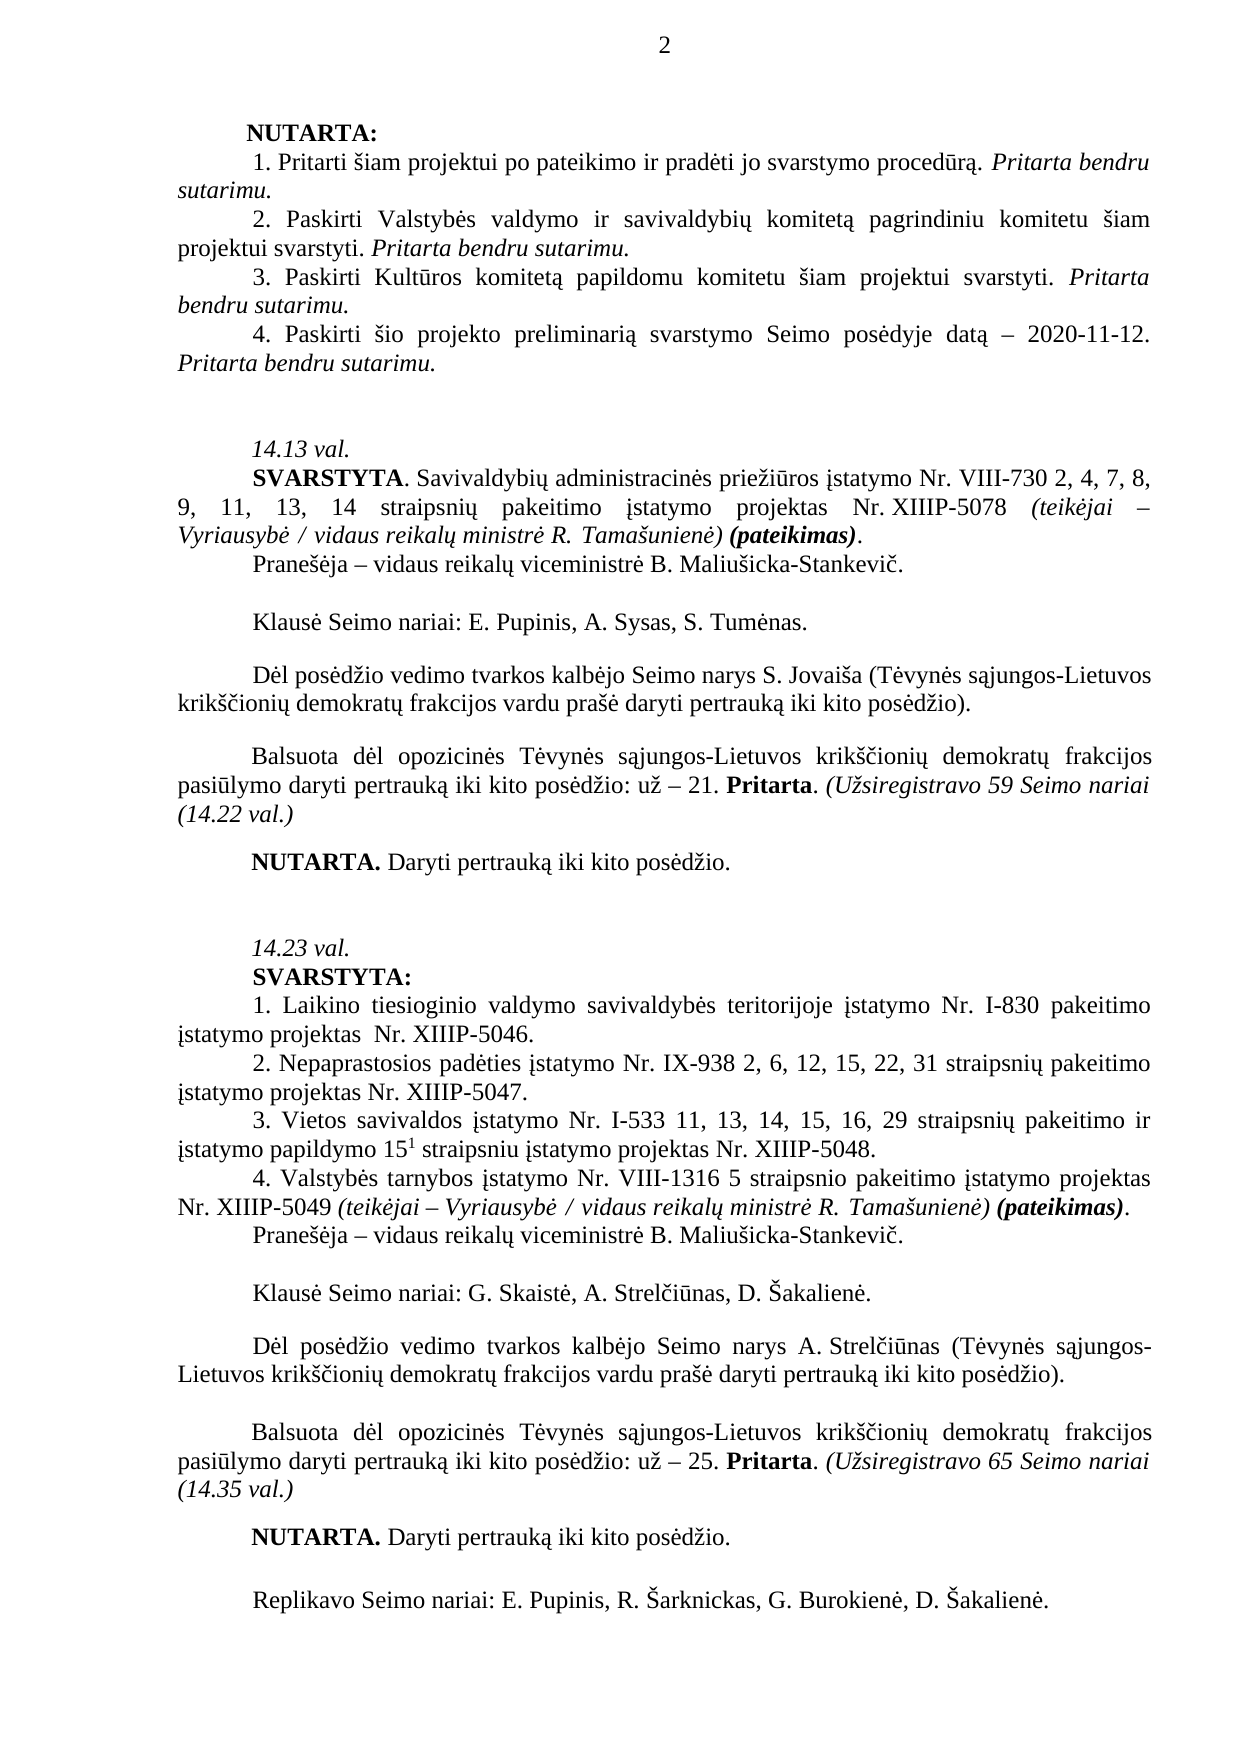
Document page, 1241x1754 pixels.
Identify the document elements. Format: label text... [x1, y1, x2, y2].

text Balsuota dėl opozicinės Tėvynės sąjungos-Lietuvos krikščionių demokratų frakcijos pasiūlymo daryti pertrauką iki kito posėdžio: už – 25. Pritarta. (Užsiregistravo 65 Seimo nariai (14.35 val.) [177, 1417, 1152, 1503]
text Balsuota dėl opozicinės Tėvynės sąjungos-Lietuvos krikščionių demokratų frakcijos pasiūlymo daryti pertrauką iki kito posėdžio: už – 21. Pritarta. (Užsiregistravo 59 Seimo nariai (14.22 val.) [177, 741, 1152, 827]
text NUTARTA. Daryti pertrauką iki kito posėdžio. [177, 847, 1152, 875]
text 4. Paskirti šio projekto preliminarią svarstymo Seimo posėdyje datą – 2020-11-12. Pritarta bendru sutarimu. [177, 319, 1152, 377]
text Klausė Seimo nariai: E. Pupinis, A. Sysas, S. Tumėnas. [177, 607, 1152, 636]
text 2. Nepaprastosios padėties įstatymo Nr. IX-938 2, 6, 12, 15, 22, 31 straipsnių pakeitimo įstatymo projektas Nr. XIIIP-5047. [177, 1048, 1152, 1105]
text Dėl posėdžio vedimo tvarkos kalbėjo Seimo narys S. Jovaiša (Tėvynės sąjungos-Lietuvos krikščionių demokratų frakcijos vardu prašė daryti pertrauką iki kito posėdžio). [177, 660, 1152, 717]
text Replikavo Seimo nariai: E. Pupinis, R. Šarknickas, G. Burokienė, D. Šakalienė. [177, 1585, 1152, 1613]
text 1. Laikino tiesioginio valdymo savivaldybės teritorijoje įstatymo Nr. I-830 pakeitimo įstatymo projektas Nr. XIIIP-5046. [177, 990, 1152, 1048]
text Klausė Seimo nariai: G. Skaistė, A. Strelčiūnas, D. Šakalienė. [177, 1278, 1152, 1307]
text Dėl posėdžio vedimo tvarkos kalbėjo Seimo narys A. Strelčiūnas (Tėvynės sąjungos-Lietuvos krikščionių demokratų frakcijos vardu prašė daryti pertrauką iki kito posėdžio). [177, 1331, 1152, 1388]
text 14.13 val. [177, 434, 1152, 463]
text 2. Paskirti Valstybės valdymo ir savivaldybių komitetą pagrindiniu komitetu šiam projektui svarstyti. Pritarta bendru sutarimu. [177, 204, 1152, 262]
text Pranešėja – vidaus reikalų viceministrė B. Maliušicka-Stankevič. [177, 549, 1152, 578]
text 4. Valstybės tarnybos įstatymo Nr. VIII-1316 5 straipsnio pakeitimo įstatymo projektas Nr. XIIIP-5049 (teikėjai – Vyriausybė / vidaus reikalų ministrė R. Tamašunienė) (pateikimas). [177, 1163, 1152, 1220]
text 3. Paskirti Kultūros komitetą papildomu komitetu šiam projektui svarstyti. Pritarta bendru sutarimu. [177, 262, 1152, 319]
text Pranešėja – vidaus reikalų viceministrė B. Maliušicka-Stankevič. [177, 1220, 1152, 1249]
text NUTARTA. Daryti pertrauką iki kito posėdžio. [177, 1522, 1152, 1551]
text 3. Vietos savivaldos įstatymo Nr. I-533 11, 13, 14, 15, 16, 29 straipsnių pakeitimo ir įstatymo papildymo 151 straipsniu įstatymo projektas Nr. XIIIP-5048. [177, 1105, 1152, 1163]
text SVARSTYTA. Savivaldybių administracinės priežiūros įstatymo Nr. VIII-730 2, 4, 7, 8, 9, 11, 13, 14 straipsnių pakeitimo įstatymo projektas Nr. XIIIP-5078 (teikėjai – Vyriausybė / vidaus reikalų ministrė R. Tamašunienė) (pateikimas). [177, 463, 1152, 549]
text SVARSTYTA: [177, 962, 1152, 990]
text NUTARTA: [177, 118, 1152, 147]
text 14.23 val. [177, 933, 1152, 962]
text 1. Pritarti šiam projektui po pateikimo ir pradėti jo svarstymo procedūrą. Pritarta bendru sutarimu. [177, 147, 1152, 204]
